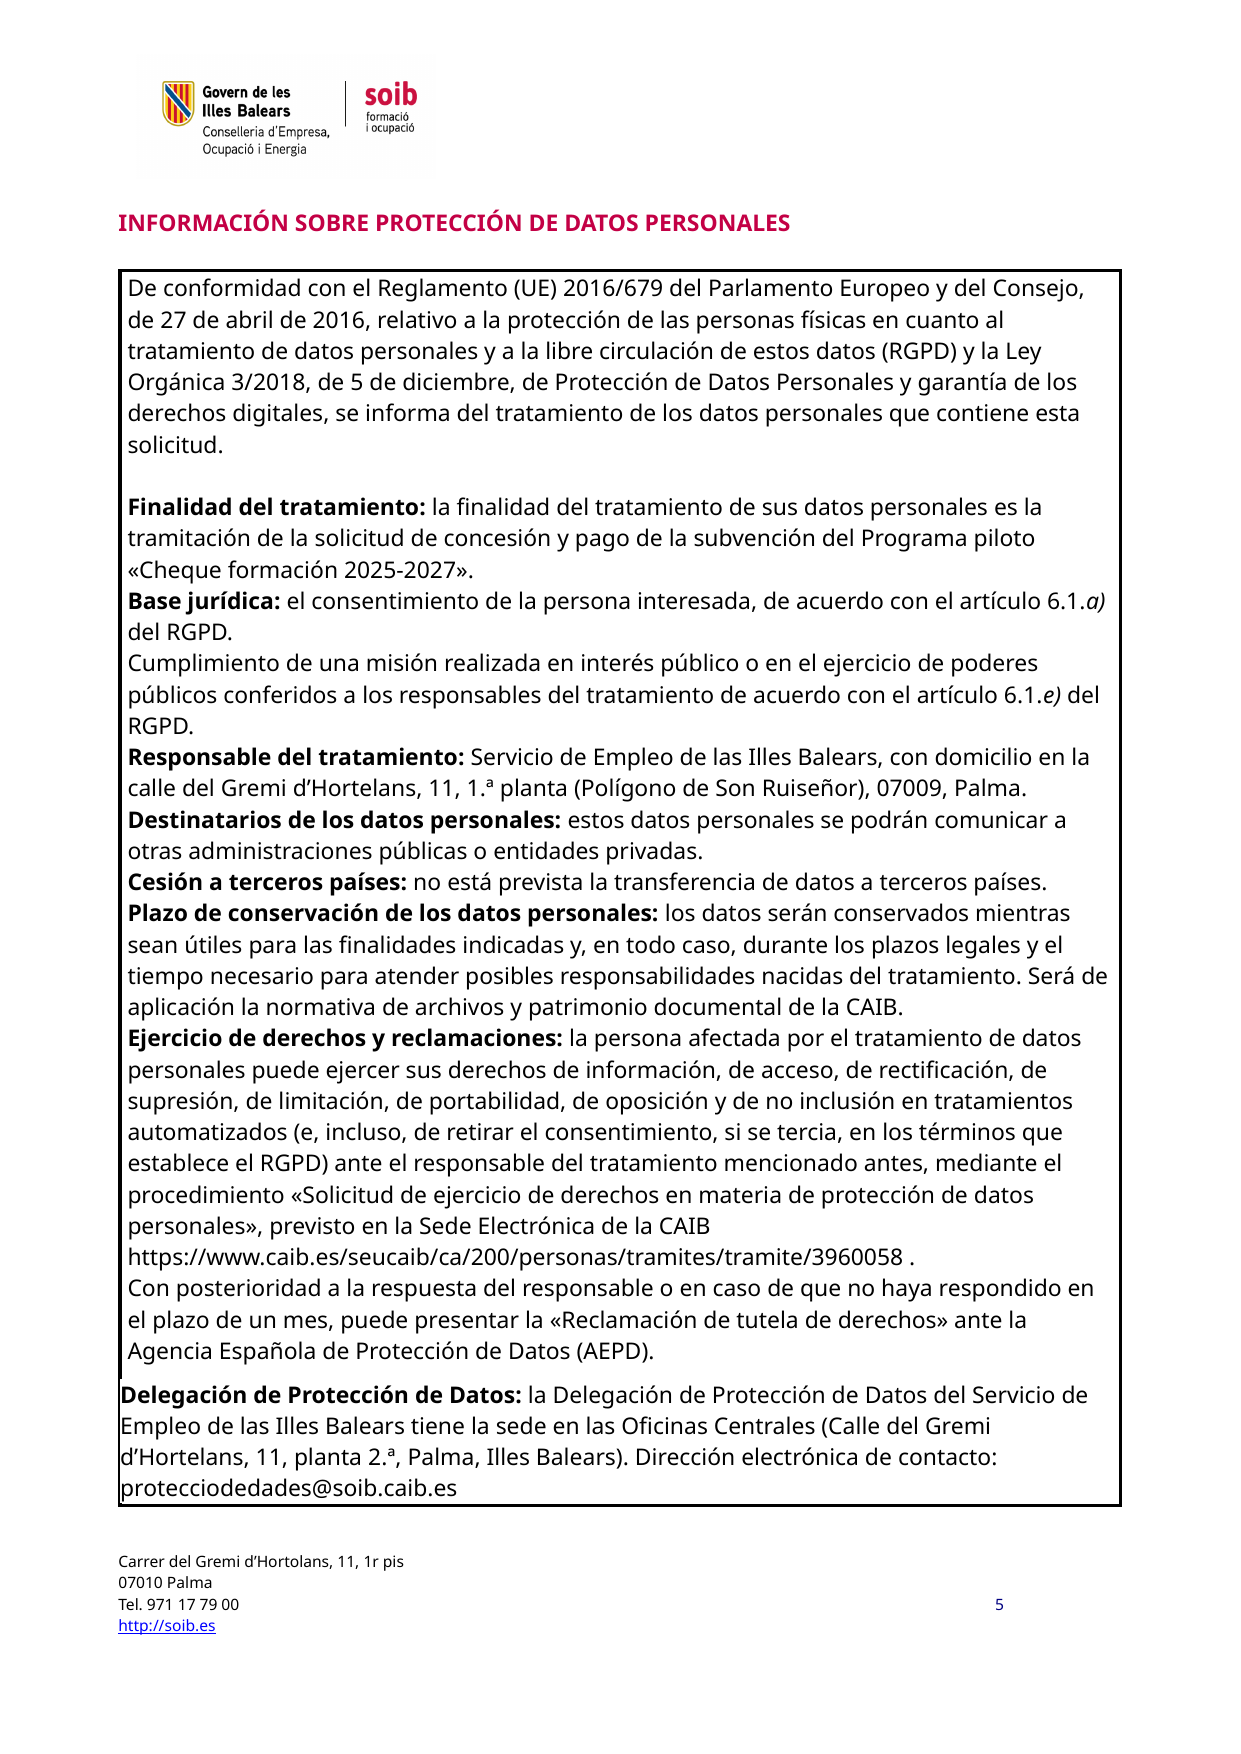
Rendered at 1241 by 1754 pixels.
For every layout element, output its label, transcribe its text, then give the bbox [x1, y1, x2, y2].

table_header De conformidad con el Reglamento (UE) 2016/679 del Parlamento Europeo y del Consejo, de 27 de abril de 2016, relativo a la protección de las personas físicas en cuanto al tratamiento de datos personales y a la libre circulación de estos datos (RGPD) y la Ley Orgánica 3/2018, de 5 de diciembre, de Protección de Datos Personales y garantía de los derechos digitales, se informa del tratamiento de los datos personales que contiene esta solicitud. Finalidad del tratamiento: la finalidad del tratamiento de sus datos personales es la tramitación de la solicitud de concesión y pago de la subvención del Programa piloto «Cheque formación 2025-2027». Base jurídica: el consentimiento de la persona interesada, de acuerdo con el artículo 6.1.a) del RGPD. Cumplimiento de una misión realizada en interés público o en el ejercicio de poderes públicos conferidos a los responsables del tratamiento de acuerdo con el artículo 6.1.e) del RGPD. Responsable del tratamiento: Servicio de Empleo de las Illes Balears, con domicilio en la calle del Gremi d’Hortelans, 11, 1.ª planta (Polígono de Son Ruiseñor), 07009, Palma. Destinatarios de los datos personales: estos datos personales se podrán comunicar a otras administraciones públicas o entidades privadas. Cesión a terceros países: no está prevista la transferencia de datos a terceros países. Plazo de conservación de los datos personales: los datos serán conservados mientras sean útiles para las finalidades indicadas y, en todo caso, durante los plazos legales y el tiempo necesario para atender posibles responsabilidades nacidas del tratamiento. Será de aplicación la normativa de archivos y patrimonio documental de la CAIB. Ejercicio de derechos y reclamaciones: la persona afectada por el tratamiento de datos personales puede ejercer sus derechos de información, de acceso, de rectificación, de supresión, de limitación, de portabilidad, de oposición y de no inclusión en tratamientos automatizados (e, incluso, de retirar el consentimiento, si se tercia, en los términos que establece el RGPD) ante el responsable del tratamiento mencionado antes, mediante el procedimiento «Solicitud de ejercicio de derechos en materia de protección de datos personales», previsto en la Sede Electrónica de la CAIB https://www.caib.es/seucaib/ca/200/personas/tramites/tramite/3960058 . Con posterioridad a la respuesta del responsable o en caso de que no haya respondido en el plazo de un mes, puede presentar la «Reclamación de tutela de derechos» ante la Agencia Española de Protección de Datos (AEPD). Delegación de Protección de Datos: la Delegación de Protección de Datos del Servicio de Empleo de las Illes Balears tiene la sede en las Oficinas Centrales (Calle del Gremi d’Hortelans, 11, planta 2.ª, Palma, Illes Balears). Dirección electrónica de contacto: protecciodedades@soib.caib.es [122, 272, 1119, 1503]
text INFORMACIÓN SOBRE PROTECCIÓN DE DATOS PERSONALES [118, 207, 1122, 238]
picture [136, 54, 436, 179]
